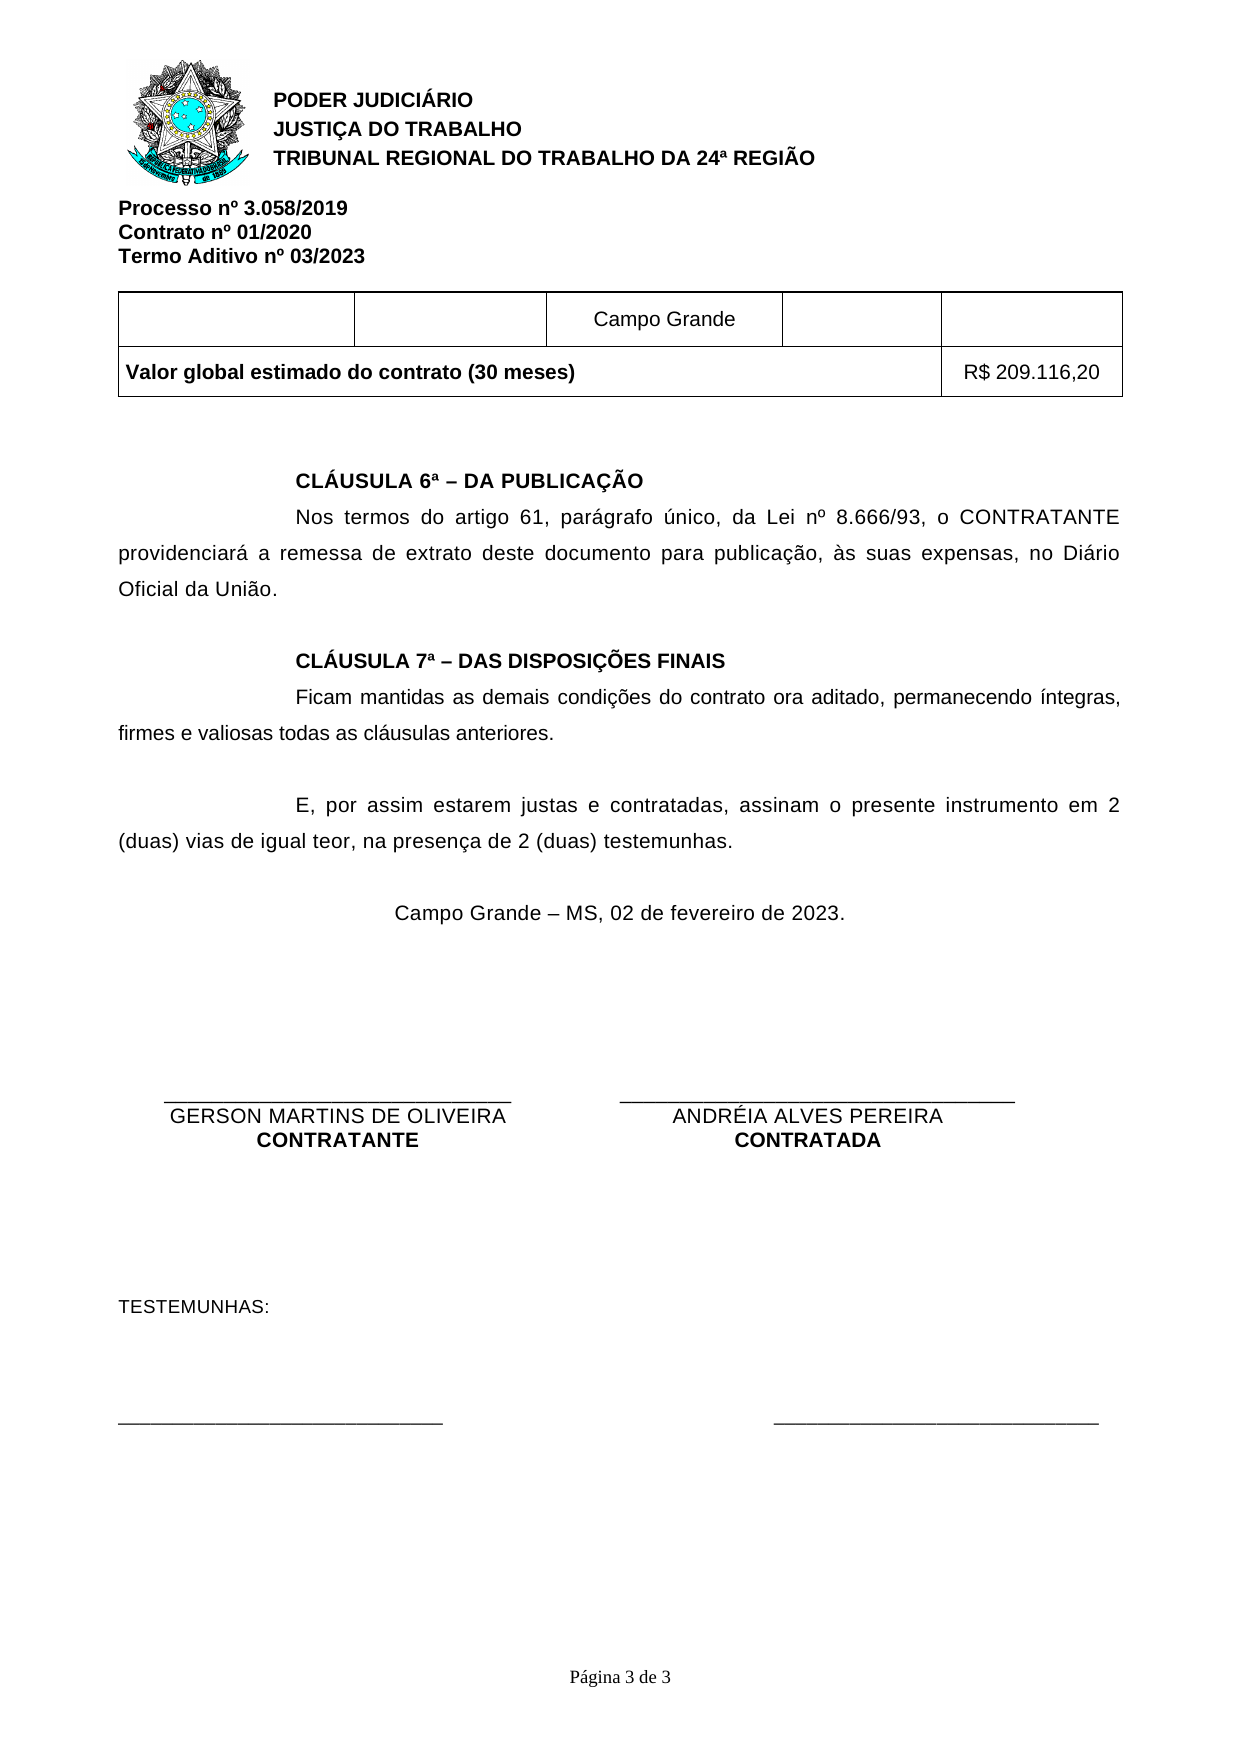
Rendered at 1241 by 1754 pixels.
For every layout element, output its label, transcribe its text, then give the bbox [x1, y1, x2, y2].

text Nos termos do artigo 61, parágrafo único, da Lei nº 8.666/93, o CONTRATANTE providenciará a remessa de extrato deste documento para publicação, às suas expensas, no Diário Oficial da União. [118, 505, 1122, 601]
table_cell Campo Grande [547, 293, 782, 346]
table_cell Valor global estimado do contrato (30 meses) [119, 347, 941, 396]
picture [126, 59, 251, 186]
table_header _____________________________ GERSON MARTINS DE OLIVEIRA CONTRATANTE [107, 1032, 587, 1152]
text CLÁUSULA 6ª – DA PUBLICAÇÃO [118, 469, 1122, 493]
table_cell [355, 293, 546, 346]
text Ficam mantidas as demais condições do contrato ora aditado, permanecendo íntegras, firmes e valiosas todas as cláusulas anteriores. [118, 685, 1122, 744]
text ______________________________ ______________________________ [118, 1403, 1119, 1425]
text CLÁUSULA 7ª – DAS DISPOSIÇÕES FINAIS [118, 649, 1122, 673]
table_cell [783, 293, 941, 346]
text Campo Grande – MS, 02 de fevereiro de 2023. [118, 900, 1122, 924]
text TESTEMUNHAS: [118, 1296, 1119, 1317]
table_cell [119, 293, 354, 346]
table_header _________________________________ ANDRÉIA ALVES PEREIRA CONTRATADA [587, 1032, 1066, 1152]
table_cell R$ 209.116,20 [942, 347, 1122, 396]
text E, por assim estarem justas e contratadas, assinam o presente instrumento em 2 (duas) vias de igual teor, na presença de 2 (duas) testemunhas. [118, 792, 1122, 852]
table_cell [942, 293, 1122, 346]
